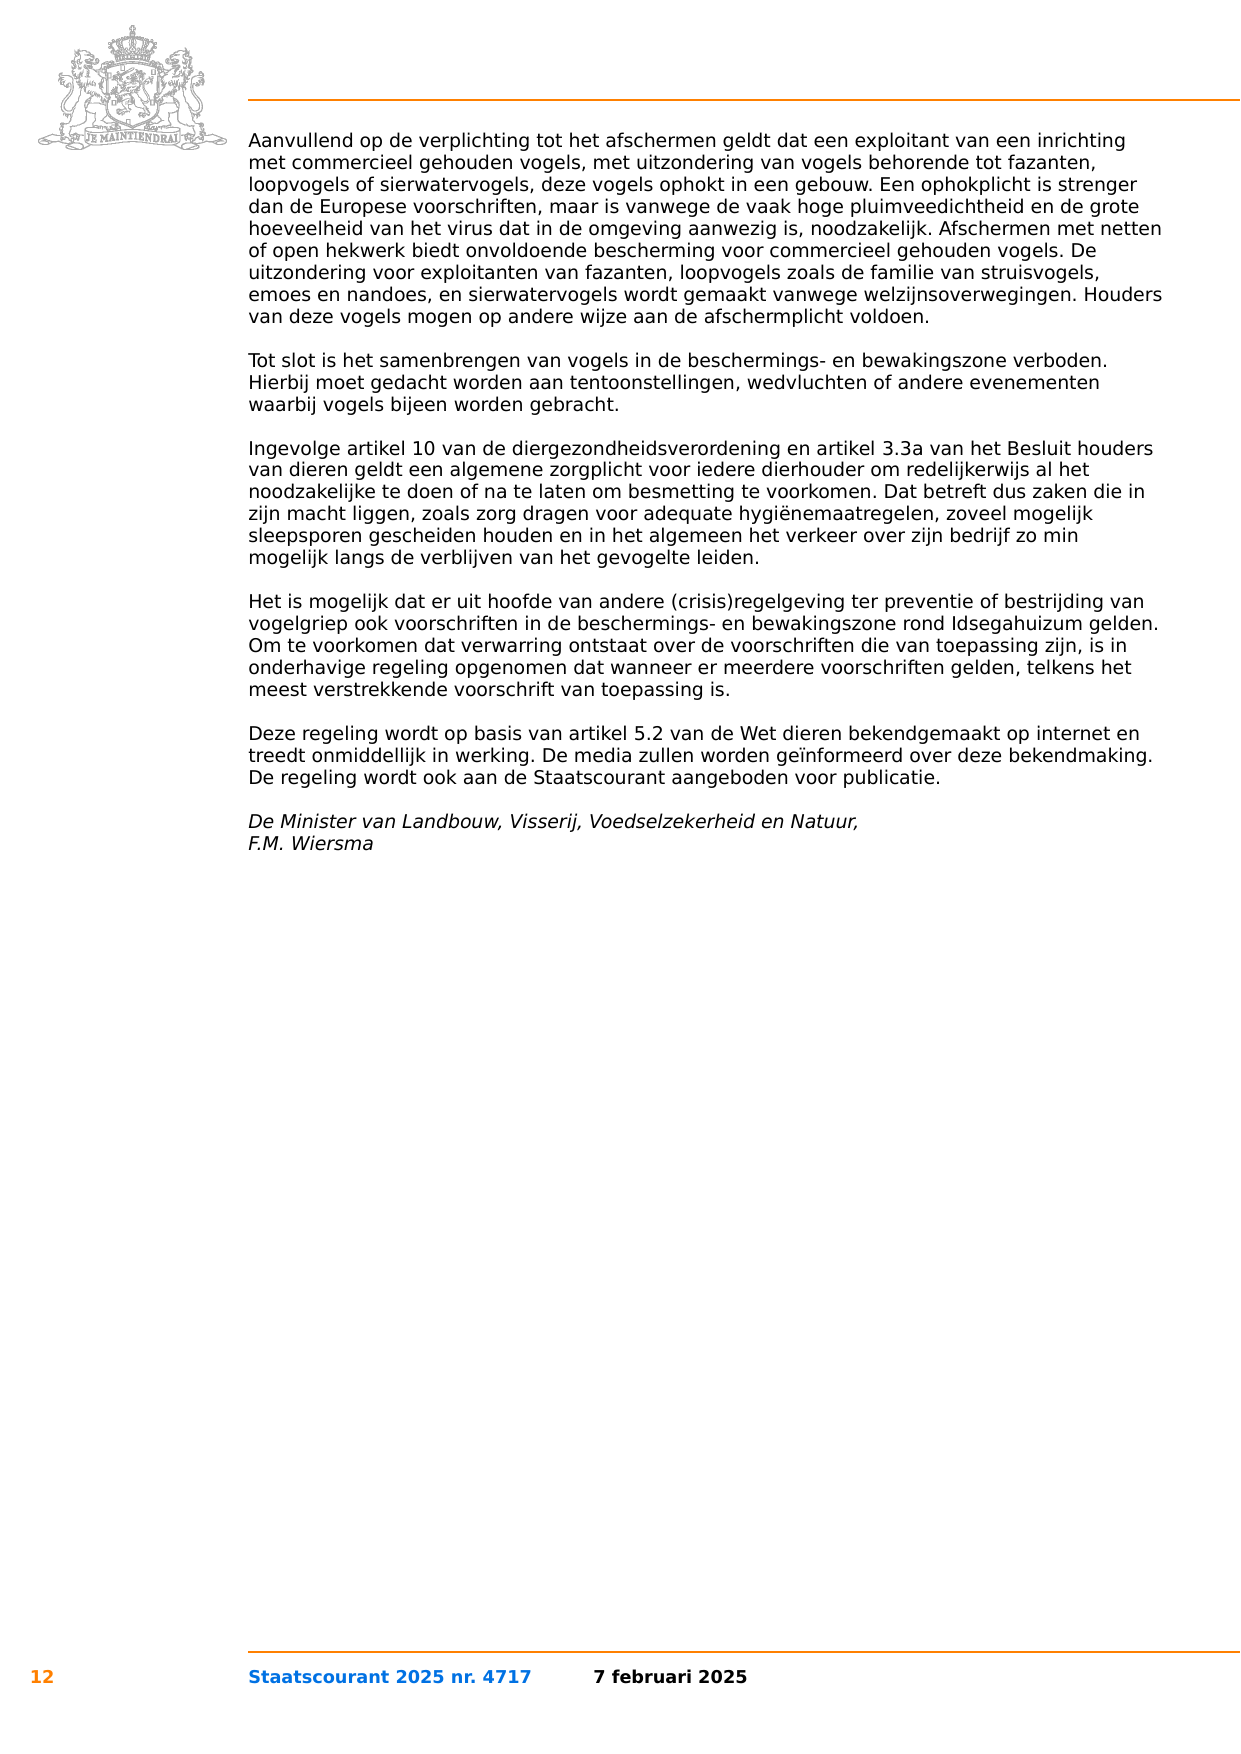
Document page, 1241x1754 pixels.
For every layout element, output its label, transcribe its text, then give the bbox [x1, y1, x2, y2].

text Aanvullend op de verplichting tot het afschermen geldt dat een exploitant van een inrichting met commercieel gehouden vogels, met uitzondering van vogels behorende tot fazanten, loopvogels of sierwatervogels, deze vogels ophokt in een gebouw. Een ophokplicht is strenger dan de Europese voorschriften, maar is vanwege de vaak hoge pluimveedichtheid en de grote hoeveelheid van het virus dat in de omgeving aanwezig is, noodzakelijk. Afschermen met netten of open hekwerk biedt onvoldoende bescherming voor commercieel gehouden vogels. De uitzondering voor exploitanten van fazanten, loopvogels zoals de familie van struisvogels, emoes en nandoes, en sierwatervogels wordt gemaakt vanwege welzijnsoverwegingen. Houders van deze vogels mogen op andere wijze aan de afschermplicht voldoen. [248, 130, 1163, 328]
text Tot slot is het samenbrengen van vogels in de beschermings- en bewakingszone verboden. Hierbij moet gedacht worden aan tentoonstellingen, wedvluchten of andere evenementen waarbij vogels bijeen worden gebracht. [248, 349, 1163, 416]
picture [38, 25, 227, 150]
text Deze regeling wordt op basis van artikel 5.2 van de Wet dieren bekendgemaakt op internet en treedt onmiddellijk in werking. De media zullen worden geïnformeerd over deze bekendmaking. De regeling wordt ook aan de Staatscourant aangeboden voor publicatie. [248, 723, 1163, 789]
text Ingevolge artikel 10 van de diergezondheidsverordening en artikel 3.3a van het Besluit houders van dieren geldt een algemene zorgplicht voor iedere dierhouder om redelijkerwijs al het noodzakelijke te doen of na te laten om besmetting te voorkomen. Dat betreft dus zaken die in zijn macht liggen, zoals zorg dragen voor adequate hygiënemaatregelen, zoveel mogelijk sleepsporen gescheiden houden en in het algemeen het verkeer over zijn bedrijf zo min mogelijk langs de verblijven van het gevogelte leiden. [248, 437, 1163, 569]
text Het is mogelijk dat er uit hoofde van andere (crisis)regelgeving ter preventie of bestrijding van vogelgriep ook voorschriften in de beschermings- en bewakingszone rond Idsegahuizum gelden. Om te voorkomen dat verwarring ontstaat over de voorschriften die van toepassing zijn, is in onderhavige regeling opgenomen dat wanneer er meerdere voorschriften gelden, telkens het meest verstrekkende voorschrift van toepassing is. [248, 591, 1163, 701]
text De Minister van Landbouw, Visserij, Voedselzekerheid en Natuur, F.M. Wiersma [248, 811, 1163, 855]
